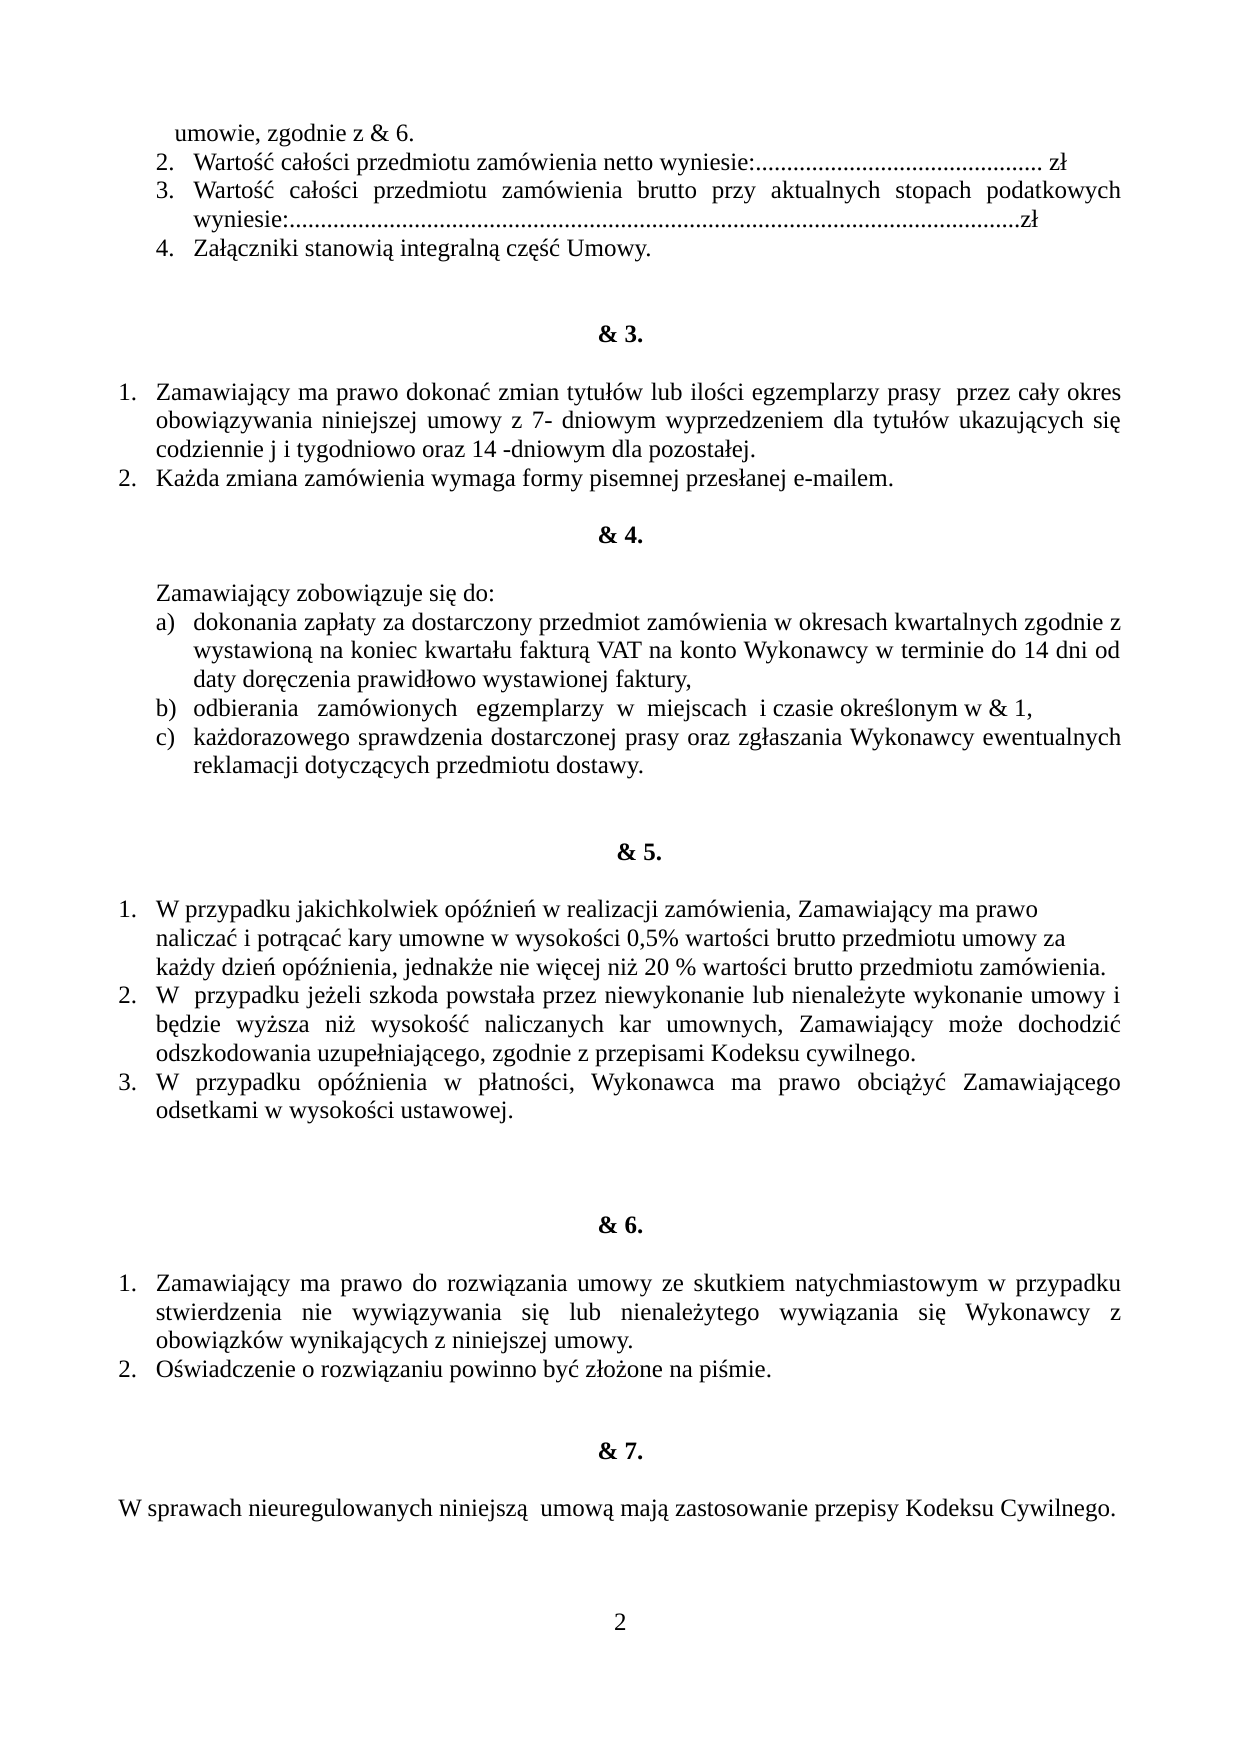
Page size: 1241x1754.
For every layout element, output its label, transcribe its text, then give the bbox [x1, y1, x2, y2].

text Zamawiający zobowiązuje się do: [156, 578, 1122, 607]
text & 3. [118, 319, 1122, 348]
list Wartość całości przedmiotu zamówienia brutto przy aktualnych stopach podatkowych wyniesie:.....................................................................................................................zł [156, 176, 1122, 233]
list dokonania zapłaty za dostarczony przedmiot zamówienia w okresach kwartalnych zgodnie z wystawioną na koniec kwartału fakturą VAT na konto Wykonawcy w terminie do 14 dni od daty doręczenia prawidłowo wystawionej faktury, [156, 607, 1122, 693]
list Wartość całości przedmiotu zamówienia netto wyniesie:.............................................. zł [156, 147, 1122, 176]
list W przypadku jakichkolwiek opóźnień w realizacji zamówienia, Zamawiający ma prawo naliczać i potrącać kary umowne w wysokości 0,5% wartości brutto przedmiotu umowy za każdy dzień opóźnienia, jednakże nie więcej niż 20 % wartości brutto przedmiotu zamówienia. [118, 894, 1122, 981]
list W przypadku opóźnienia w płatności, Wykonawca ma prawo obciążyć Zamawiającego odsetkami w wysokości ustawowej. [118, 1067, 1122, 1124]
text & 4. [118, 521, 1122, 549]
list każdorazowego sprawdzenia dostarczonej prasy oraz zgłaszania Wykonawcy ewentualnych reklamacji dotyczących przedmiotu dostawy. [156, 722, 1122, 779]
list Zamawiający ma prawo dokonać zmian tytułów lub ilości egzemplarzy prasy przez cały okres obowiązywania niniejszej umowy z 7- dniowym wyprzedzeniem dla tytułów ukazujących się codziennie j i tygodniowo oraz 14 -dniowym dla pozostałej. [118, 377, 1122, 463]
list W przypadku jeżeli szkoda powstała przez niewykonanie lub nienależyte wykonanie umowy i będzie wyższa niż wysokość naliczanych kar umownych, Zamawiający może dochodzić odszkodowania uzupełniającego, zgodnie z przepisami Kodeksu cywilnego. [118, 981, 1122, 1067]
text & 6. [118, 1211, 1122, 1239]
text W sprawach nieuregulowanych niniejszą umową mają zastosowanie przepisy Kodeksu Cywilnego. [118, 1493, 1122, 1522]
text & 5. [156, 837, 1122, 866]
list Zamawiający ma prawo do rozwiązania umowy ze skutkiem natychmiastowym w przypadku stwierdzenia nie wywiązywania się lub nienależytego wywiązania się Wykonawcy z obowiązków wynikających z niniejszej umowy. [118, 1268, 1122, 1354]
list Załączniki stanowią integralną część Umowy. [156, 233, 1122, 262]
list Każda zmiana zamówienia wymaga formy pisemnej przesłanej e-mailem. [118, 463, 1122, 492]
list odbierania zamówionych egzemplarzy w miejscach i czasie określonym w & 1, [156, 693, 1122, 722]
text & 7. [118, 1436, 1122, 1465]
list Oświadczenie o rozwiązaniu powinno być złożone na piśmie. [118, 1354, 1122, 1383]
text umowie, zgodnie z & 6. [118, 118, 1122, 147]
